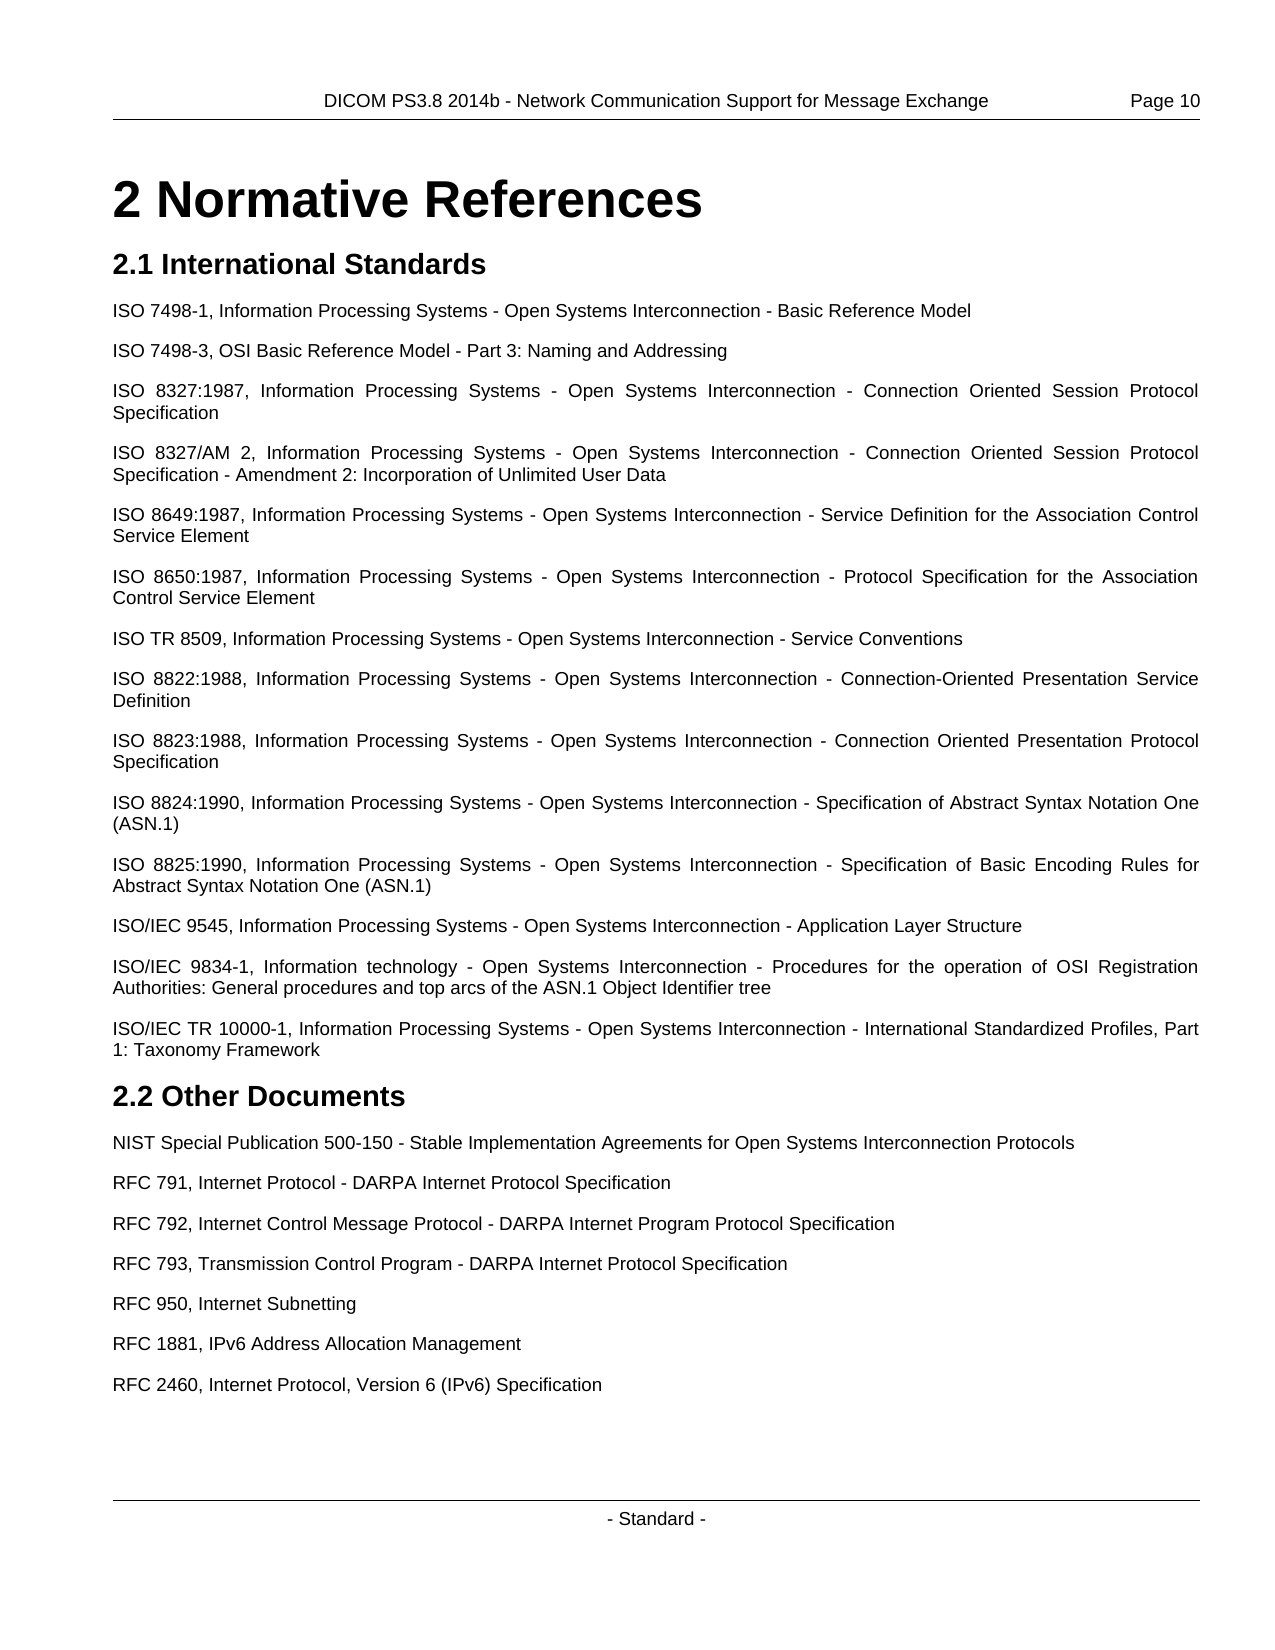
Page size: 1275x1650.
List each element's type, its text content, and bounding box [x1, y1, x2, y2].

text 2 Normative References [112, 169, 1200, 228]
text ISO 8824:1990, Information Processing Systems - Open Systems Interconnection - Specification of Abstract Syntax Notation One (ASN.1) [112, 792, 1200, 835]
text ISO 8822:1988, Information Processing Systems - Open Systems Interconnection - Connection-Oriented Presentation Service Definition [112, 668, 1200, 711]
text ISO 7498-1, Information Processing Systems - Open Systems Interconnection - Basic Reference Model [112, 299, 1200, 321]
text 2.1 International Standards [112, 247, 1200, 281]
text ISO 8327:1987, Information Processing Systems - Open Systems Interconnection - Connection Oriented Session Protocol Specification [112, 380, 1200, 423]
text ISO 8823:1988, Information Processing Systems - Open Systems Interconnection - Connection Oriented Presentation Protocol Specification [112, 730, 1200, 773]
text 2.2 Other Documents [112, 1079, 1200, 1113]
text ISO/IEC 9545, Information Processing Systems - Open Systems Interconnection - Application Layer Structure [112, 915, 1200, 937]
text ISO TR 8509, Information Processing Systems - Open Systems Interconnection - Service Conventions [112, 627, 1200, 649]
text ISO 8649:1987, Information Processing Systems - Open Systems Interconnection - Service Definition for the Association Control Service Element [112, 504, 1200, 547]
text ISO/IEC 9834-1, Information technology - Open Systems Interconnection - Procedures for the operation of OSI Registration Authorities: General procedures and top arcs of the ASN.1 Object Identifier tree [112, 956, 1200, 999]
text RFC 793, Transmission Control Program - DARPA Internet Protocol Specification [112, 1253, 1200, 1274]
text ISO 8650:1987, Information Processing Systems - Open Systems Interconnection - Protocol Specification for the Association Control Service Element [112, 566, 1200, 609]
text RFC 2460, Internet Protocol, Version 6 (IPv6) Specification [112, 1373, 1200, 1395]
text RFC 792, Internet Control Message Protocol - DARPA Internet Program Protocol Specification [112, 1212, 1200, 1234]
text NIST Special Publication 500-150 - Stable Implementation Agreements for Open Systems Interconnection Protocols [112, 1132, 1200, 1153]
text RFC 950, Internet Subnetting [112, 1293, 1200, 1314]
text ISO/IEC TR 10000-1, Information Processing Systems - Open Systems Interconnection - International Standardized Profiles, Part 1: Taxonomy Framework [112, 1017, 1200, 1061]
text RFC 791, Internet Protocol - DARPA Internet Protocol Specification [112, 1172, 1200, 1193]
text ISO 8825:1990, Information Processing Systems - Open Systems Interconnection - Specification of Basic Encoding Rules for Abstract Syntax Notation One (ASN.1) [112, 853, 1200, 897]
text ISO 8327/AM 2, Information Processing Systems - Open Systems Interconnection - Connection Oriented Session Protocol Specification - Amendment 2: Incorporation of Unlimited User Data [112, 442, 1200, 485]
text RFC 1881, IPv6 Address Allocation Management [112, 1333, 1200, 1355]
text ISO 7498-3, OSI Basic Reference Model - Part 3: Naming and Addressing [112, 340, 1200, 361]
